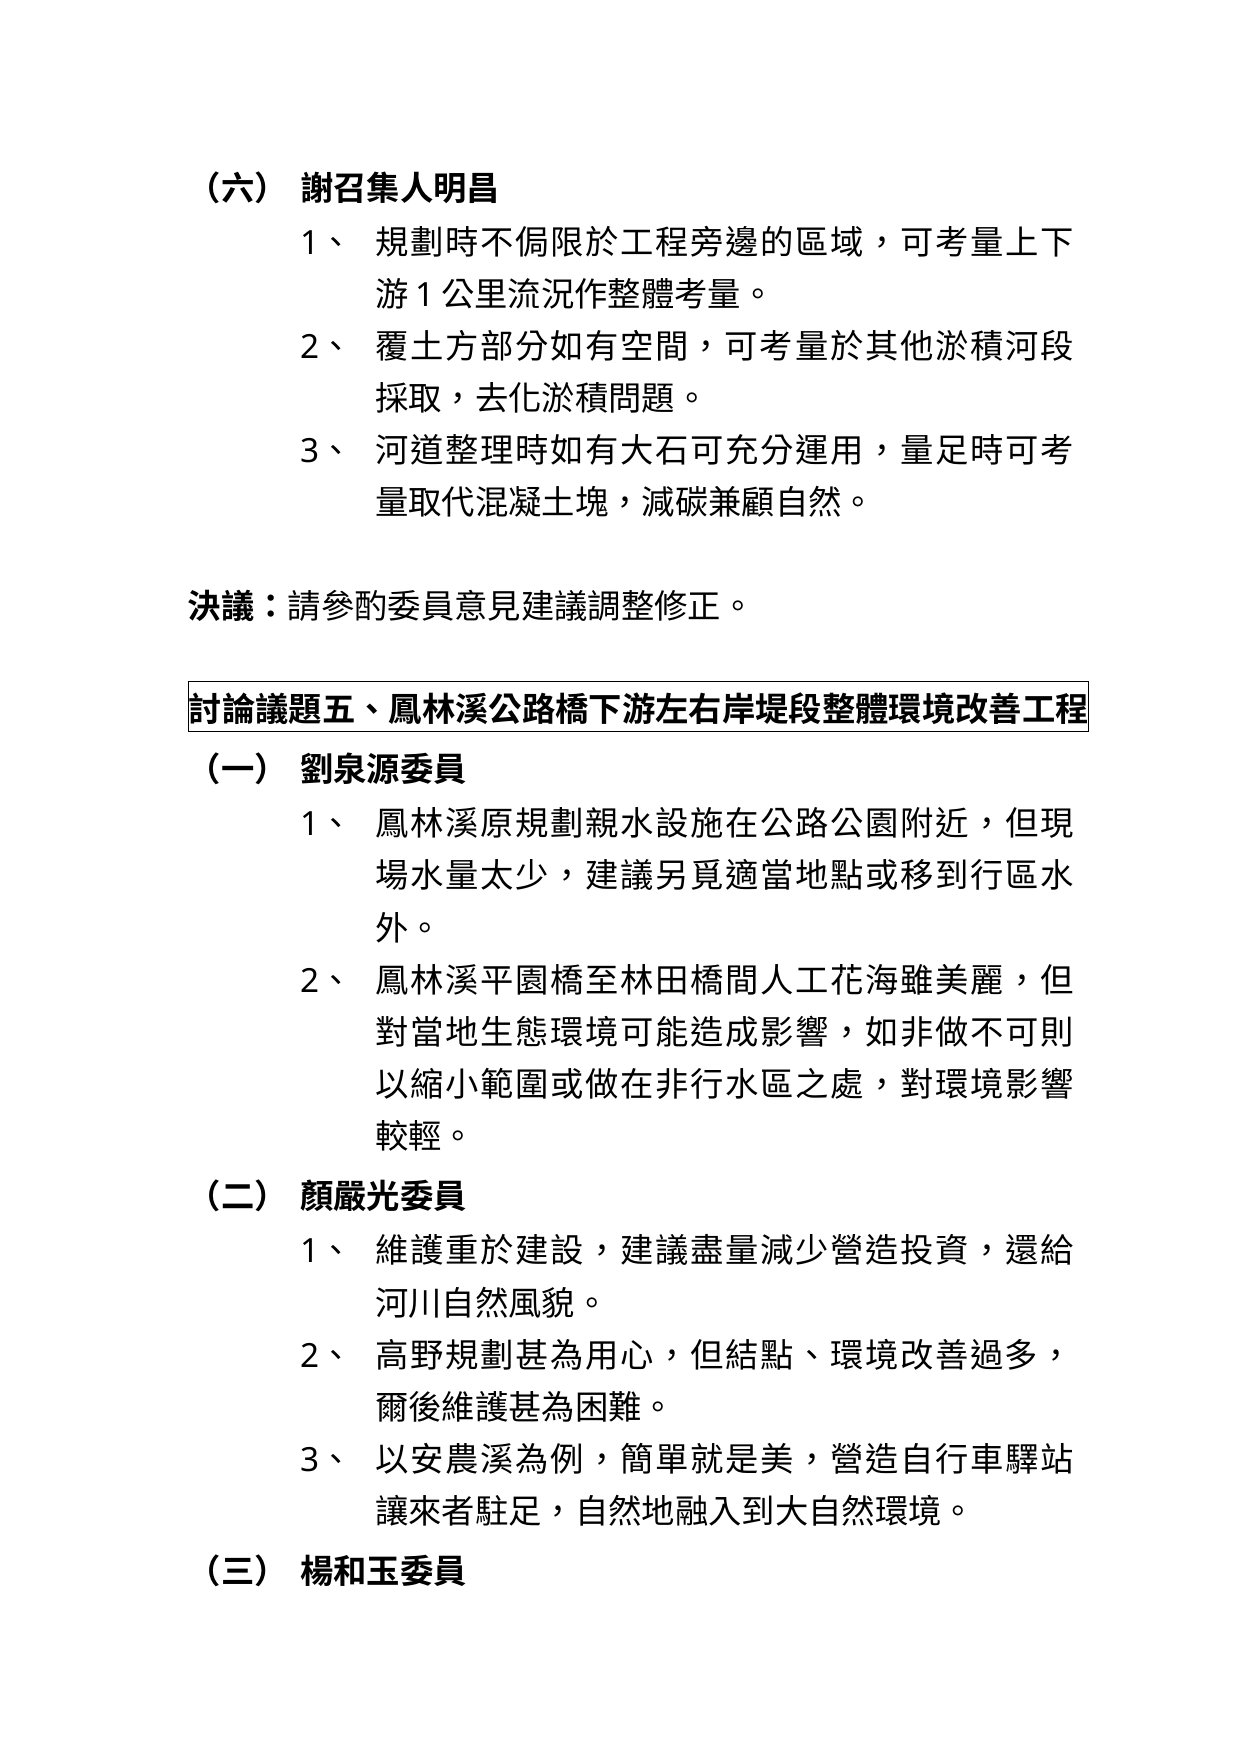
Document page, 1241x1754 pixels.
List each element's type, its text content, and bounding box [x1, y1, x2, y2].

list 鳳林溪原規劃親水設施在公路公園附近，但現場水量太少，建議另覓適當地點或移到行區水外。 [300, 794, 1073, 950]
list 楊和玉委員 [187, 1534, 1073, 1596]
list 覆土方部分如有空間，可考量於其他淤積河段採取，去化淤積問題。 [300, 317, 1073, 421]
list 顏嚴光委員 [187, 1159, 1073, 1221]
text [1089, 681, 1118, 732]
list 以安農溪為例，簡單就是美，營造自行車驛站讓來者駐足，自然地融入到大自然環境。 [300, 1429, 1073, 1534]
list 鳳林溪平園橋至林田橋間人工花海雖美麗，但對當地生態環境可能造成影響，如非做不可則以縮小範圍或做在非行水區之處，對環境影響較輕。 [300, 950, 1073, 1159]
list 高野規劃甚為用心，但結點、環境改善過多，爾後維護甚為困難。 [300, 1325, 1073, 1429]
text 討論議題五、鳳林溪公路橋下游左右岸堤段整體環境改善工程 [189, 682, 1088, 731]
list 劉泉源委員 [187, 732, 1073, 794]
list 河道整理時如有大石可充分運用，量足時可考量取代混凝土塊，減碳兼顧自然。 [300, 421, 1073, 525]
list 維護重於建設，建議盡量減少營造投資，還給河川自然風貌。 [300, 1221, 1073, 1325]
text 決議：請參酌委員意見建議調整修正。 [187, 577, 1073, 629]
list 謝召集人明昌 [187, 150, 1073, 212]
list 規劃時不侷限於工程旁邊的區域，可考量上下游1公里流況作整體考量。 [300, 212, 1073, 317]
